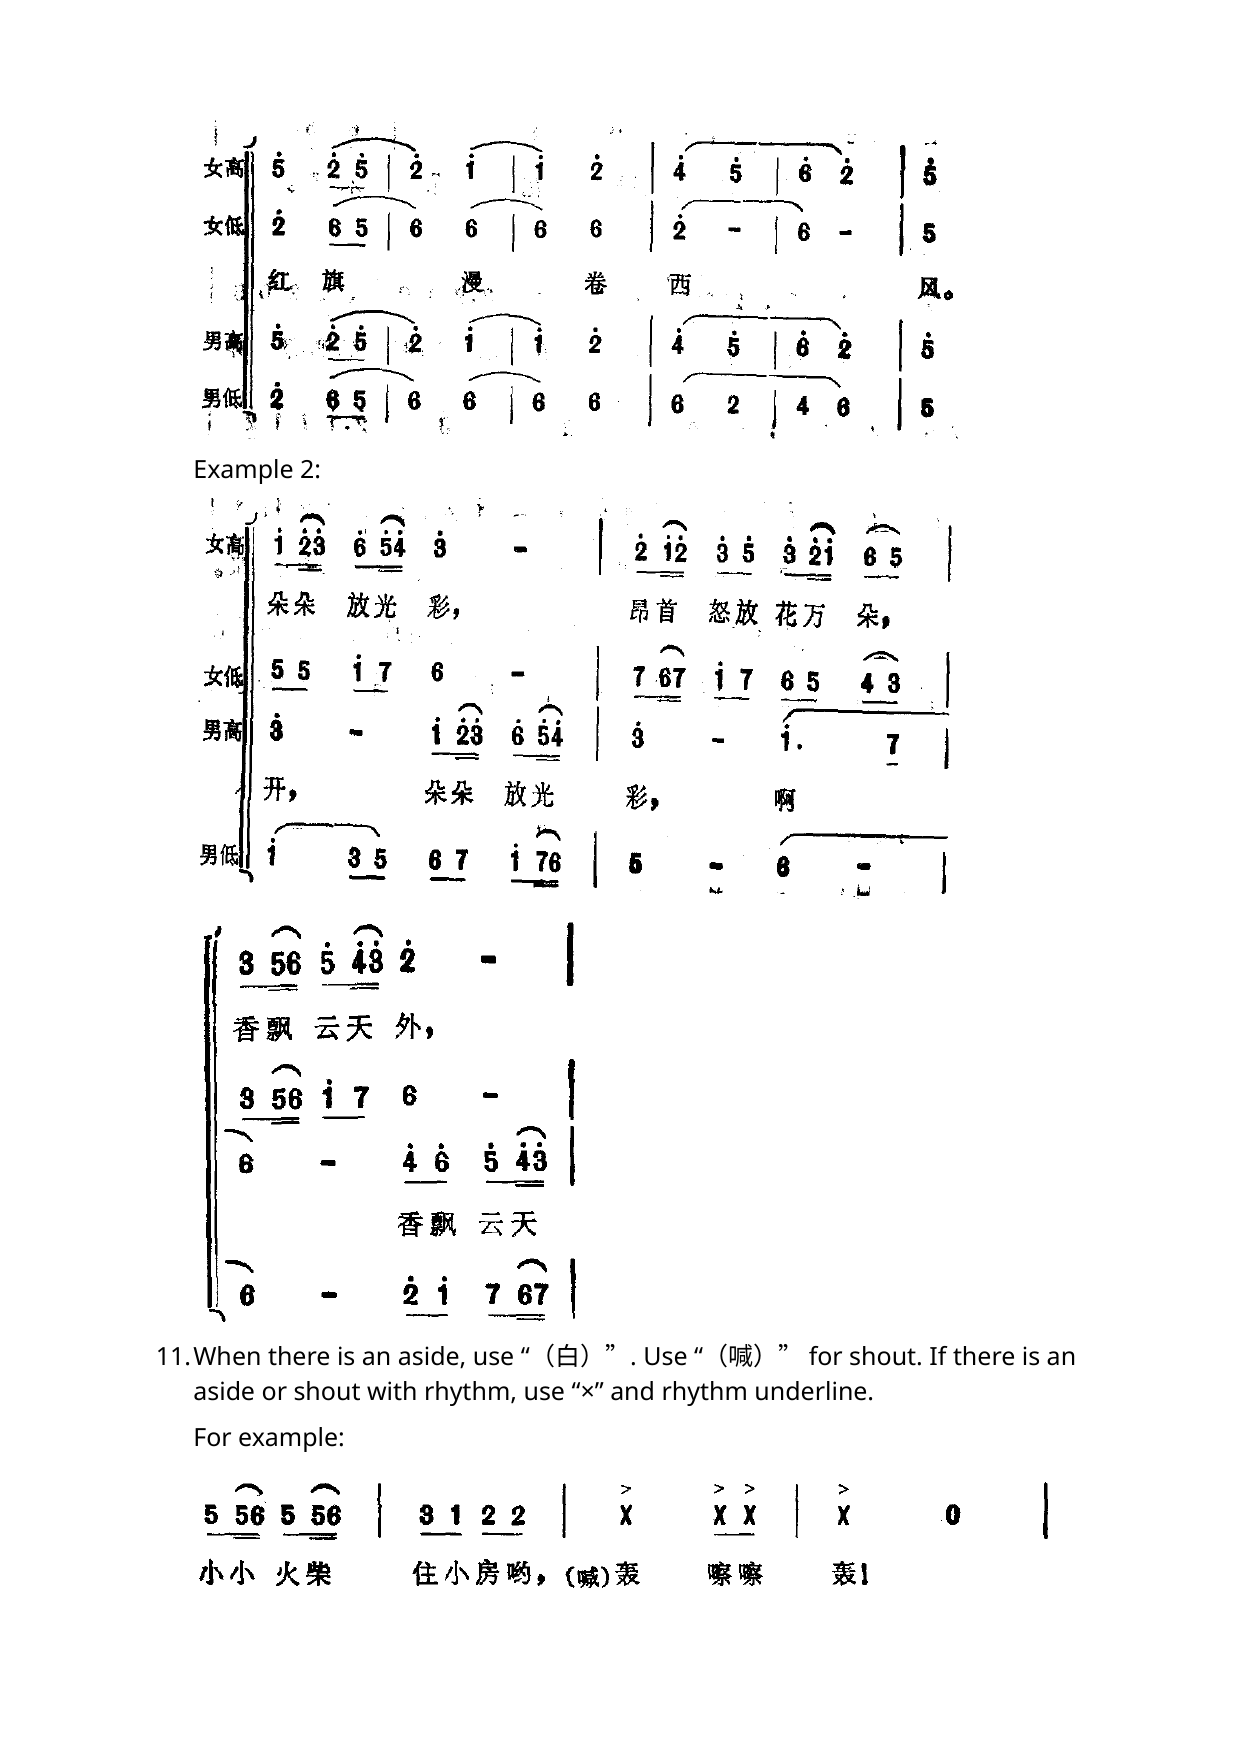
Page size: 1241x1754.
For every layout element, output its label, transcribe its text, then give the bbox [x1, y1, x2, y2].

list For example: [156, 1420, 1122, 1454]
list When there is an aside, use “（白）”. Use “（喊）” for shout. If there is an aside or shout with rhythm, use “×” and rhythm underline. [156, 1337, 1122, 1407]
list Example 2: [156, 452, 1122, 486]
